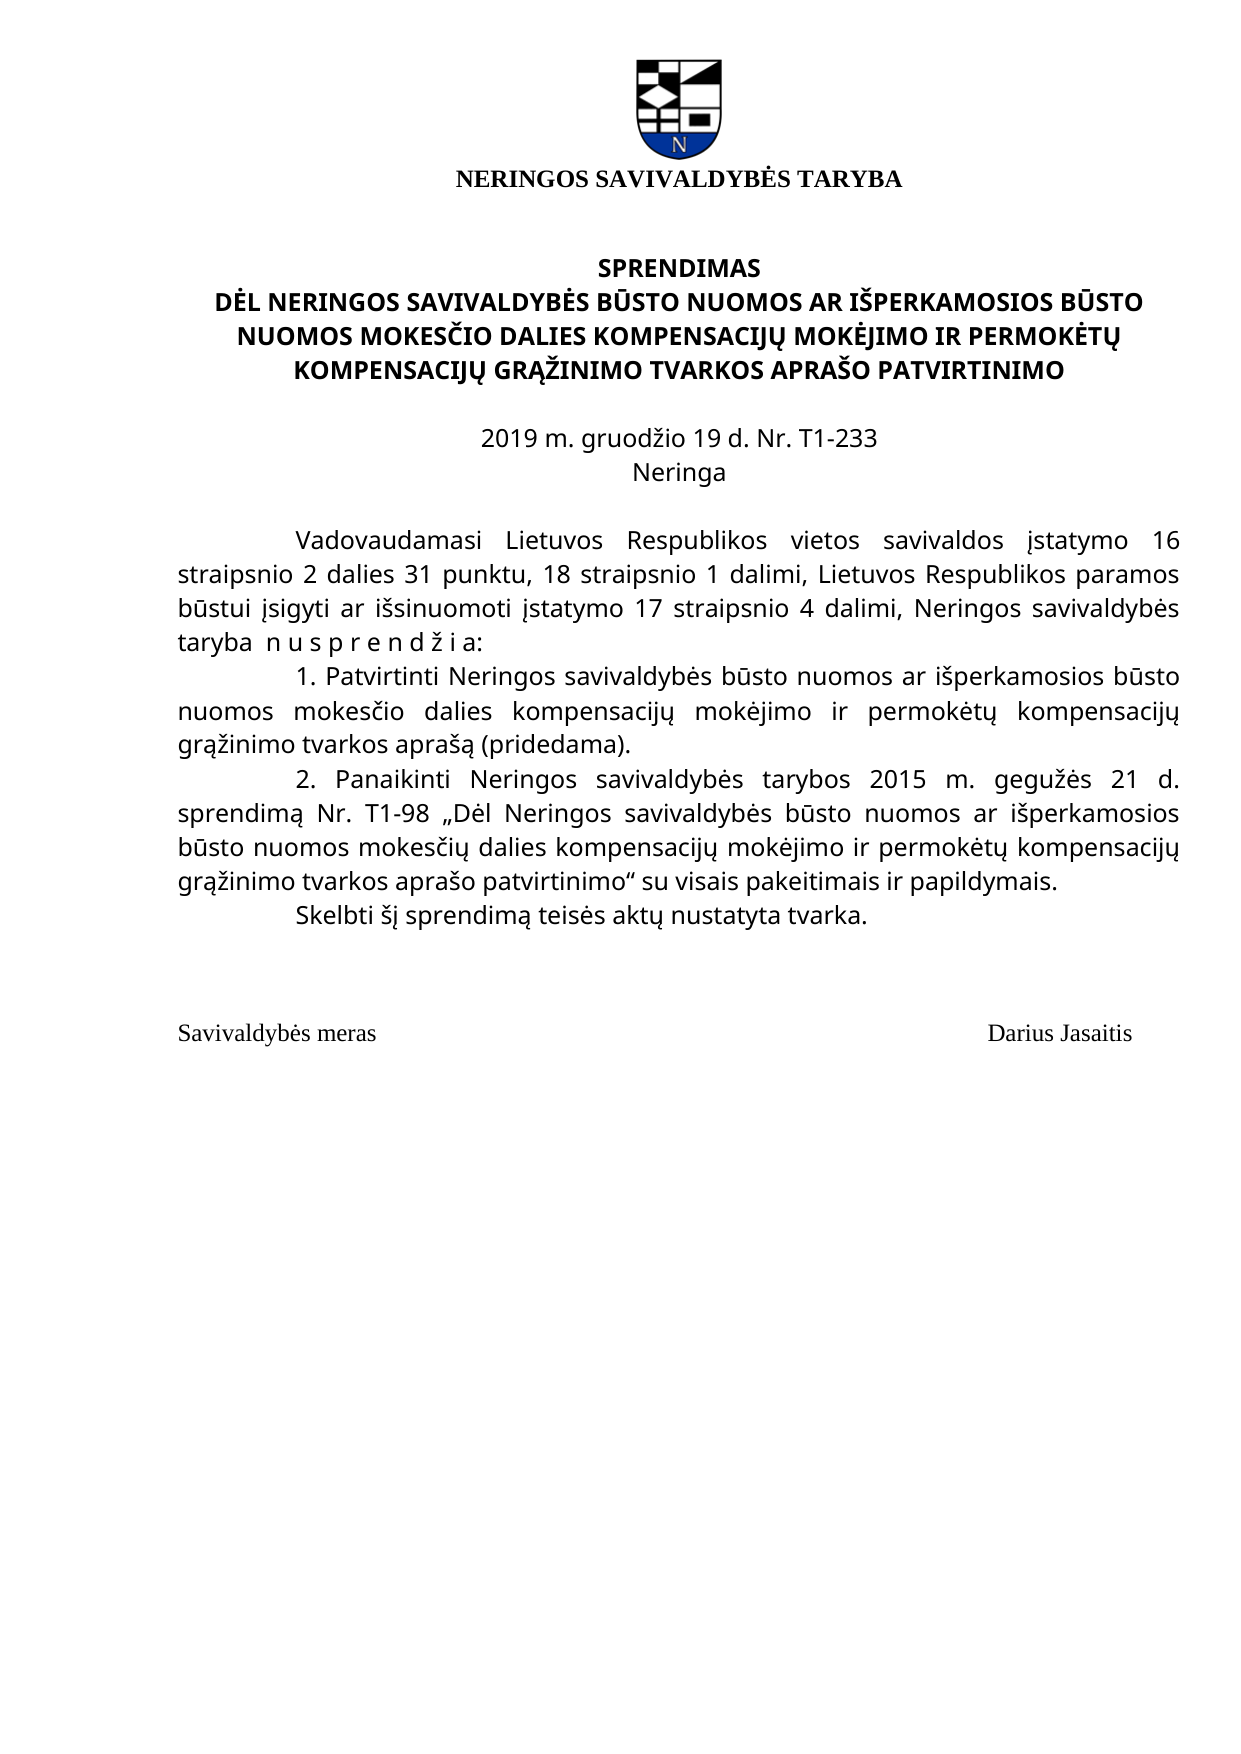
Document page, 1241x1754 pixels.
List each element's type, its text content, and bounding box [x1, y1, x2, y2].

text 2. Panaikinti Neringos savivaldybės tarybos 2015 m. gegužės 21 d. sprendimą Nr. T1-98 „Dėl Neringos savivaldybės būsto nuomos ar išperkamosios būsto nuomos mokesčių dalies kompensacijų mokėjimo ir permokėtų kompensacijų grąžinimo tvarkos aprašo patvirtinimo“ su visais pakeitimais ir papildymais. [177, 761, 1181, 897]
text Neringa [177, 455, 1181, 489]
text Savivaldybės meras Darius Jasaitis [177, 1018, 1181, 1047]
text NERINGOS SAVIVALDYBĖS TARYBA [177, 164, 1181, 193]
text DĖL NERINGOS SAVIVALDYBĖS BŪSTO NUOMOS AR IŠPERKAMOSIOS BŪSTO NUOMOS MOKESČIO DALIES KOMPENSACIJŲ MOKĖJIMO IR PERMOKĖTŲ KOMPENSACIJŲ GRĄŽINIMO TVARKOS APRAŠO PATVIRTINIMO [177, 284, 1181, 387]
text SPRENDIMAS [177, 250, 1181, 284]
text 2019 m. gruodžio 19 d. Nr. T1-233 [177, 421, 1181, 455]
text 1. Patvirtinti Neringos savivaldybės būsto nuomos ar išperkamosios būsto nuomos mokesčio dalies kompensacijų mokėjimo ir permokėtų kompensacijų grąžinimo tvarkos aprašą (pridedama). [177, 659, 1181, 761]
text Vadovaudamasi Lietuvos Respublikos vietos savivaldos įstatymo 16 straipsnio 2 dalies 31 punktu, 18 straipsnio 1 dalimi, Lietuvos Respublikos paramos būstui įsigyti ar išsinuomoti įstatymo 17 straipsnio 4 dalimi, Neringos savivaldybės taryba n u s p r e n d ž i a: [177, 523, 1181, 659]
text Skelbti šį sprendimą teisės aktų nustatyta tvarka. [177, 897, 1181, 932]
